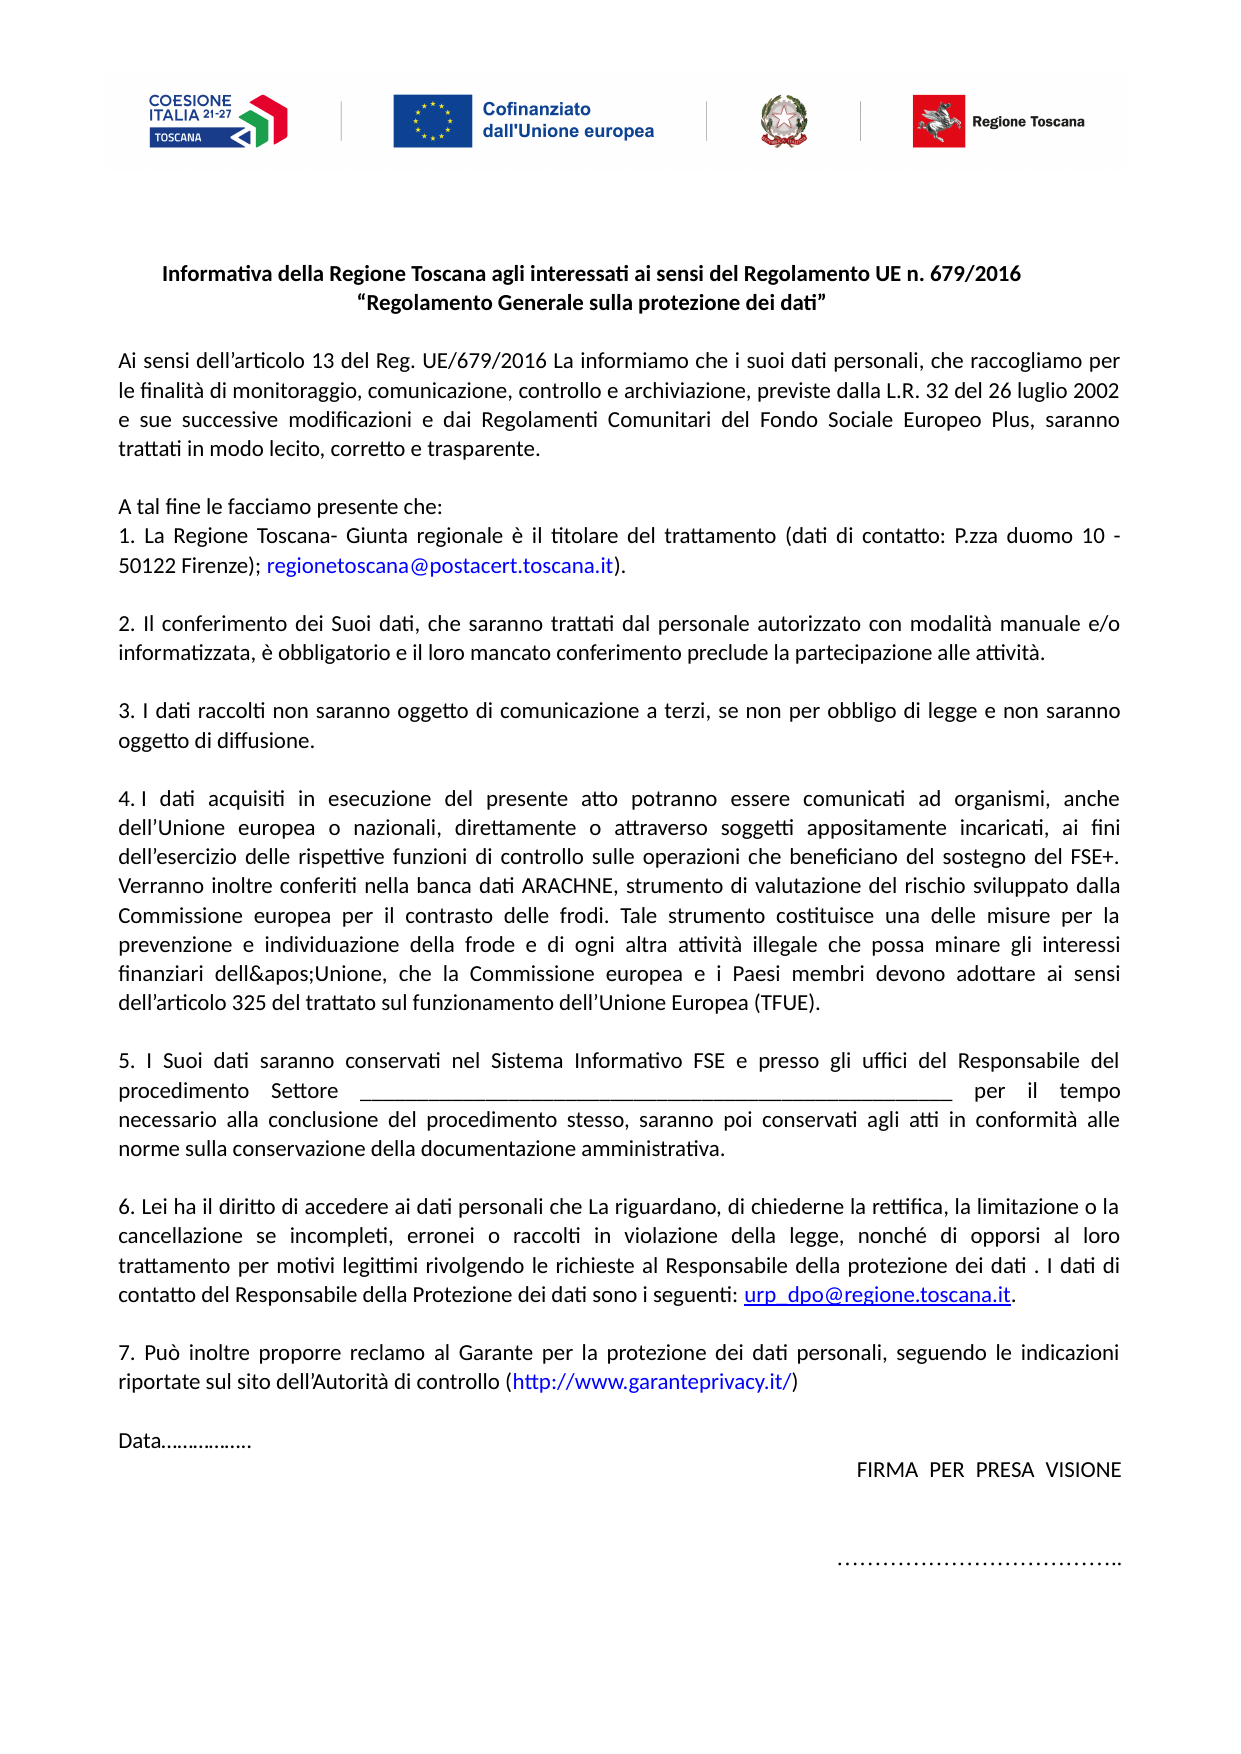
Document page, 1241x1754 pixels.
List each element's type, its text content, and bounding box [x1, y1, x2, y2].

text 6. Lei ha il diritto di accedere ai dati personali che La riguardano, di chiederne la rettifica, la limitazione o la cancellazione se incompleti, erronei o raccolti in violazione della legge, nonché di opporsi al loro trattamento per motivi legittimi rivolgendo le richieste al Responsabile della protezione dei dati . I dati di contatto del Responsabile della Protezione dei dati sono i seguenti: urp_dpo@regione.toscana.it. [118, 1191, 1122, 1308]
text 7. Può inoltre proporre reclamo al Garante per la protezione dei dati personali, seguendo le indicazioni riportate sul sito dell’Autorità di controllo (http://www.garanteprivacy.it/) [118, 1337, 1122, 1395]
text 2. Il conferimento dei Suoi dati, che saranno trattati dal personale autorizzato con modalità manuale e/o informatizzata, è obbligatorio e il loro mancato conferimento preclude la partecipazione alle attività. [118, 608, 1122, 666]
text Ai sensi dell’articolo 13 del Reg. UE/679/2016 La informiamo che i suoi dati personali, che raccogliamo per le finalità di monitoraggio, comunicazione, controllo e archiviazione, previste dalla L.R. 32 del 26 luglio 2002 e sue successive modificazioni e dai Regolamenti Comunitari del Fondo Sociale Europeo Plus, saranno trattati in modo lecito, corretto e trasparente. [118, 345, 1122, 462]
text A tal fine le facciamo presente che: [118, 491, 1122, 520]
text 5. I Suoi dati saranno conservati nel Sistema Informativo FSE e presso gli uffici del Responsabile del procedimento Settore ____________________________________________________ per il tempo necessario alla conclusione del procedimento stesso, saranno poi conservati agli atti in conformità alle norme sulla conservazione della documentazione amministrativa. [118, 1045, 1122, 1162]
text 1. La Regione Toscana- Giunta regionale è il titolare del trattamento (dati di contatto: P.zza duomo 10 - 50122 Firenze); regionetoscana@postacert.toscana.it). [118, 520, 1122, 579]
text Informativa della Regione Toscana agli interessati ai sensi del Regolamento UE n. 679/2016 “Regolamento Generale sulla protezione dei dati” [118, 258, 1066, 316]
text ……………………………….. [118, 1512, 1122, 1570]
picture [104, 70, 1127, 172]
text 3. I dati raccolti non saranno oggetto di comunicazione a terzi, se non per obbligo di legge e non saranno oggetto di diffusione. [118, 695, 1122, 754]
text FIRMA PER PRESA VISIONE [118, 1454, 1122, 1512]
text Data…………….. [118, 1424, 1122, 1454]
text 4. I dati acquisiti in esecuzione del presente atto potranno essere comunicati ad organismi, anche dell’Unione europea o nazionali, direttamente o attraverso soggetti appositamente incaricati, ai fini dell’esercizio delle rispettive funzioni di controllo sulle operazioni che beneficiano del sostegno del FSE+. Verranno inoltre conferiti nella banca dati ARACHNE, strumento di valutazione del rischio sviluppato dalla Commissione europea per il contrasto delle frodi. Tale strumento costituisce una delle misure per la prevenzione e individuazione della frode e di ogni altra attività illegale che possa minare gli interessi finanziari dell&apos;Unione, che la Commissione europea e i Paesi membri devono adottare ai sensi dell’articolo 325 del trattato sul funzionamento dell’Unione Europea (TFUE). [118, 783, 1122, 1016]
text [118, 172, 1066, 229]
